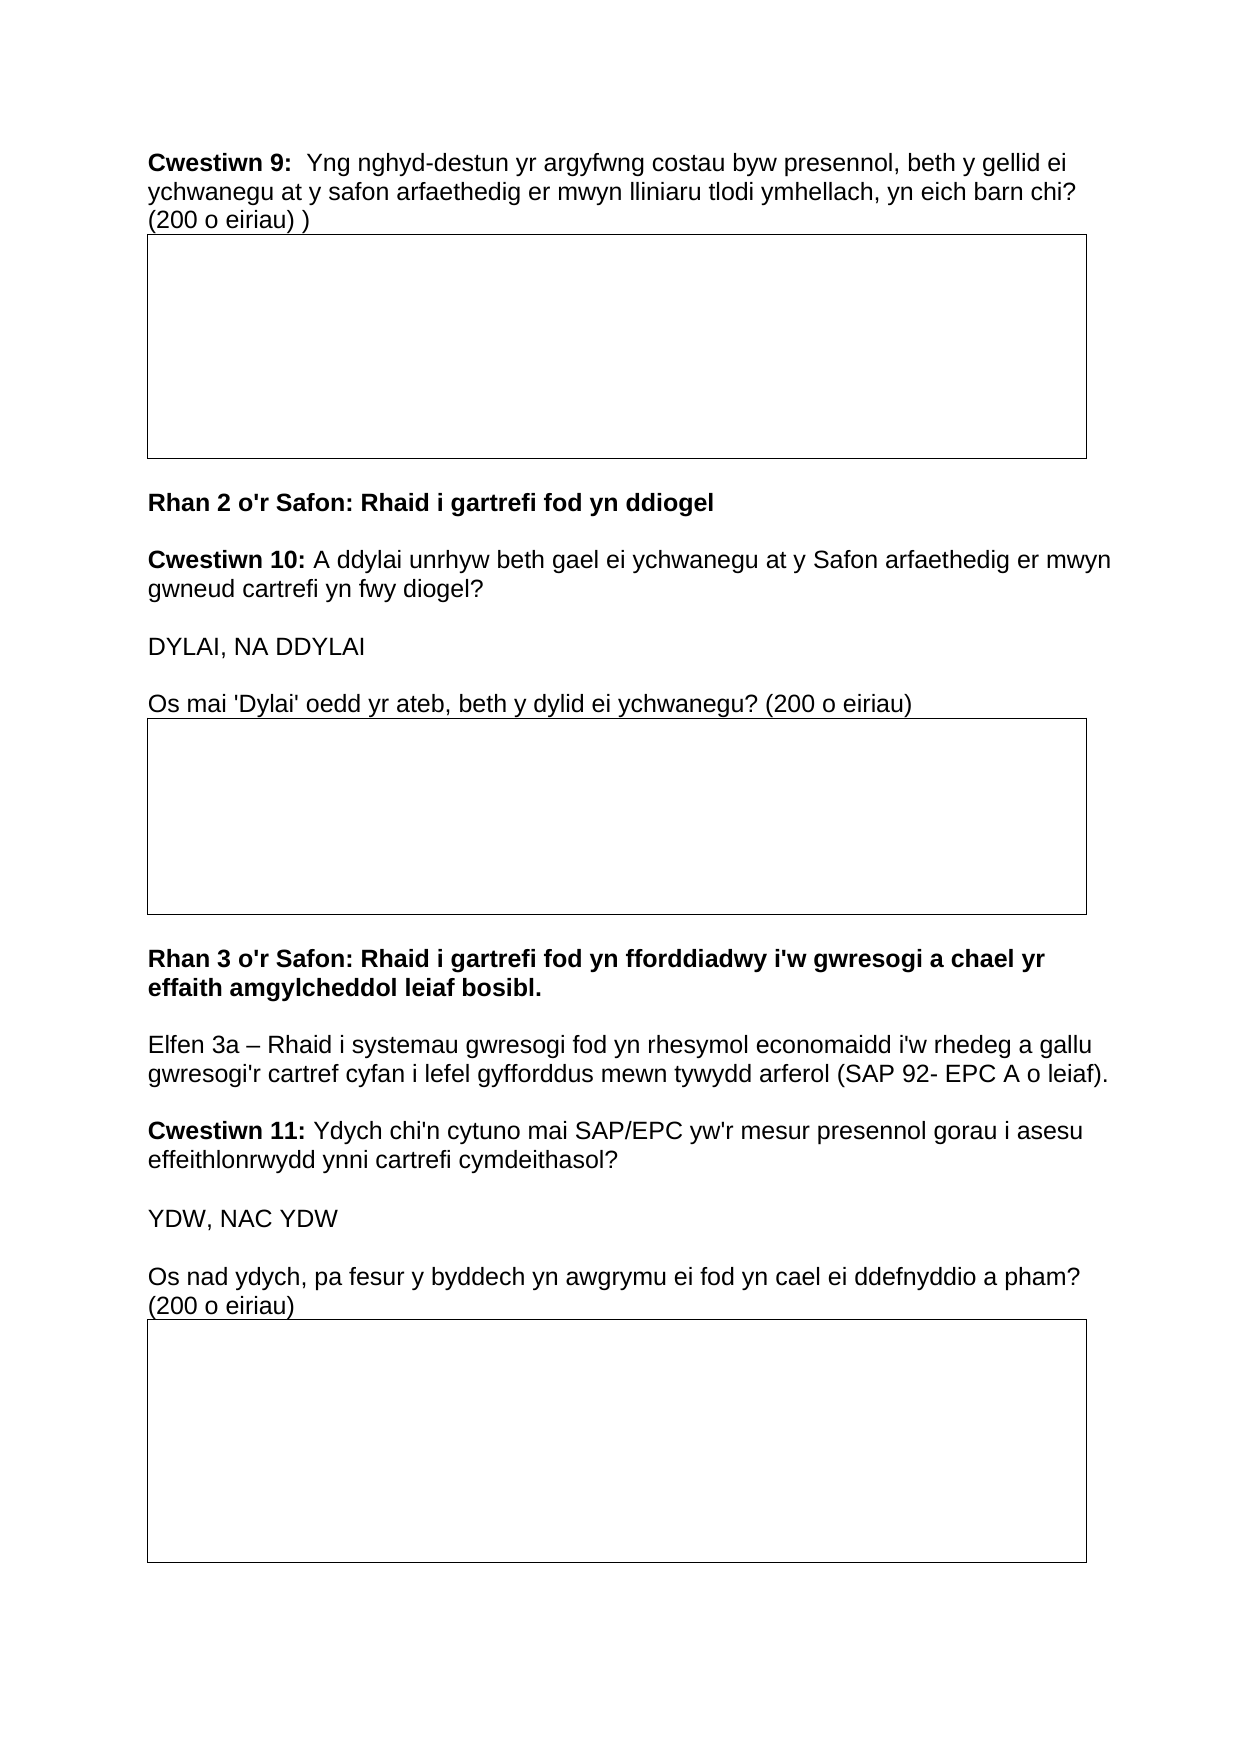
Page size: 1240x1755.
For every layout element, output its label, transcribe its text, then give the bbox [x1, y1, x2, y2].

table_header [148, 1320, 1086, 1562]
table_header [148, 719, 1086, 914]
text Cwestiwn 10: A ddylai unrhyw beth gael ei ychwanegu at y Safon arfaethedig er mwyn gwneud cartrefi yn fwy diogel? [148, 545, 1122, 603]
table_header [148, 235, 1086, 458]
text Rhan 3 o'r Safon: Rhaid i gartrefi fod yn fforddiadwy i'w gwresogi a chael yr effaith amgylcheddol leiaf bosibl. [148, 944, 1122, 1001]
text Elfen 3a – Rhaid i systemau gwresogi fod yn rhesymol economaidd i'w rhedeg a gallu gwresogi'r cartref cyfan i lefel gyfforddus mewn tywydd arferol (SAP 92- EPC A o leiaf). [148, 1030, 1122, 1088]
text Cwestiwn 11: Ydych chi'n cytuno mai SAP/EPC yw'r mesur presennol gorau i asesu effeithlonrwydd ynni cartrefi cymdeithasol? [148, 1116, 1122, 1174]
text Os nad ydych, pa fesur y byddech yn awgrymu ei fod yn cael ei ddefnyddio a pham? (200 o eiriau) [148, 1262, 1122, 1319]
text Os mai 'Dylai' oedd yr ateb, beth y dylid ei ychwanegu? (200 o eiriau) [148, 689, 1122, 718]
text Rhan 2 o'r Safon: Rhaid i gartrefi fod yn ddiogel [148, 488, 1122, 516]
text YDW, NAC YDW [148, 1204, 1122, 1233]
text DYLAI, NA DDYLAI [148, 631, 1122, 660]
text Cwestiwn 9: Yng nghyd-destun yr argyfwng costau byw presennol, beth y gellid ei ychwanegu at y safon arfaethedig er mwyn lliniaru tlodi ymhellach, yn eich barn chi? (200 o eiriau) ) [148, 148, 1122, 234]
